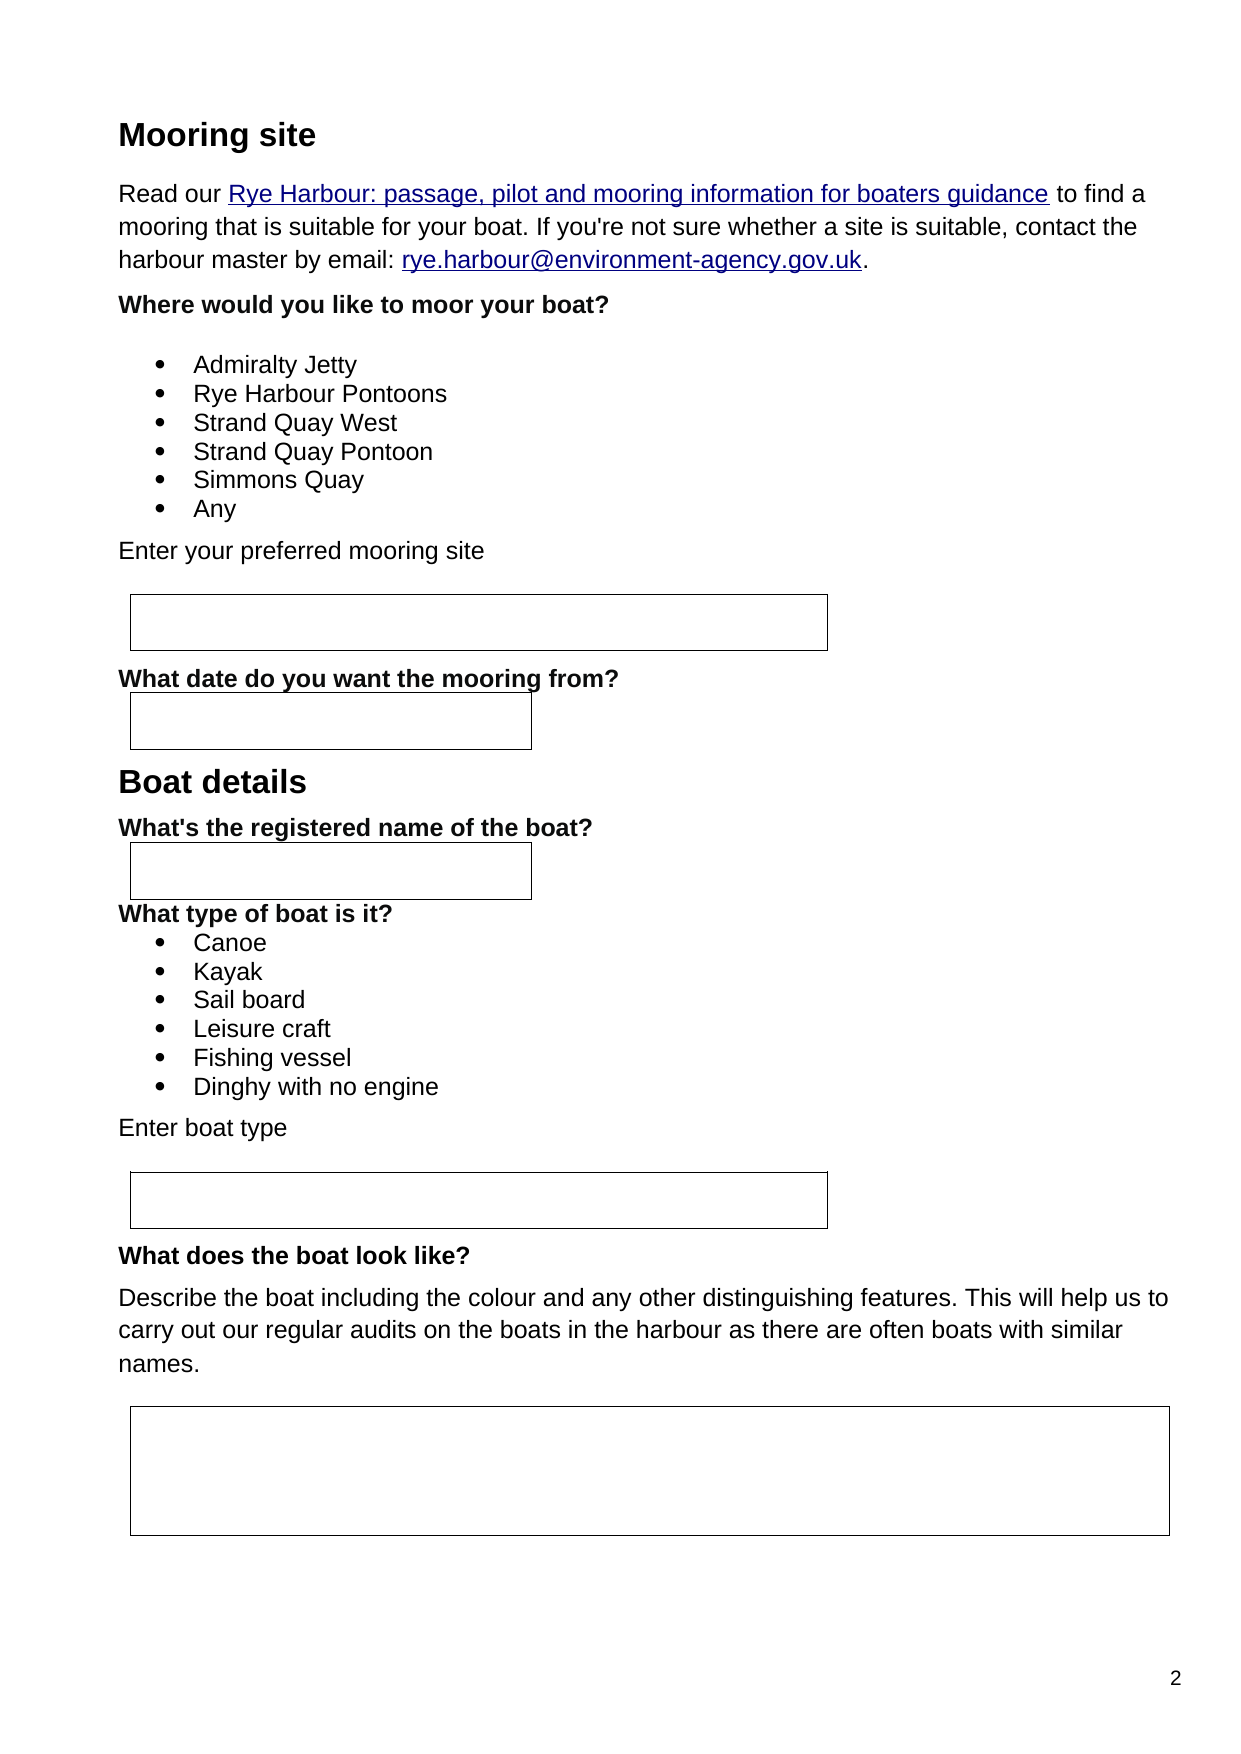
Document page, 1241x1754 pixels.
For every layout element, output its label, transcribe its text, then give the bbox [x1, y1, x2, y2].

list Fishing vessel [156, 1043, 1181, 1072]
subtitle What's the registered name of the boat? [118, 813, 1181, 842]
list Strand Quay West [156, 408, 1181, 437]
list Admiralty Jetty [156, 350, 1181, 379]
list Sail board [156, 986, 1181, 1014]
list Any [156, 494, 1181, 523]
subtitle What date do you want the mooring from? [118, 663, 1181, 692]
text Enter your preferred mooring site [118, 536, 1181, 564]
list Strand Quay Pontoon [156, 437, 1181, 466]
list Dinghy with no engine [156, 1072, 1181, 1101]
subtitle Boat details [118, 762, 1181, 801]
subtitle Mooring site [118, 115, 1181, 153]
text Enter boat type [118, 1113, 1181, 1142]
subtitle What type of boat is it? [118, 899, 1181, 928]
list Leisure craft [156, 1014, 1181, 1043]
list Simmons Quay [156, 466, 1181, 494]
subtitle What does the boat look like? [118, 1241, 1181, 1270]
list Canoe [156, 928, 1181, 957]
text Read our Rye Harbour: passage, pilot and mooring information for boaters guidance to find a mooring that is suitable for your boat. If you're not sure whether a site is suitable, contact the harbour master by email: rye.harbour@environment-agency.gov.uk. [118, 178, 1181, 273]
subtitle Where would you like to moor your boat? [118, 290, 1181, 319]
list Rye Harbour Pontoons [156, 379, 1181, 408]
list Kayak [156, 957, 1181, 986]
text Describe the boat including the colour and any other distinguishing features. This will help us to carry out our regular audits on the boats in the harbour as there are often boats with similar names. [118, 1282, 1181, 1377]
